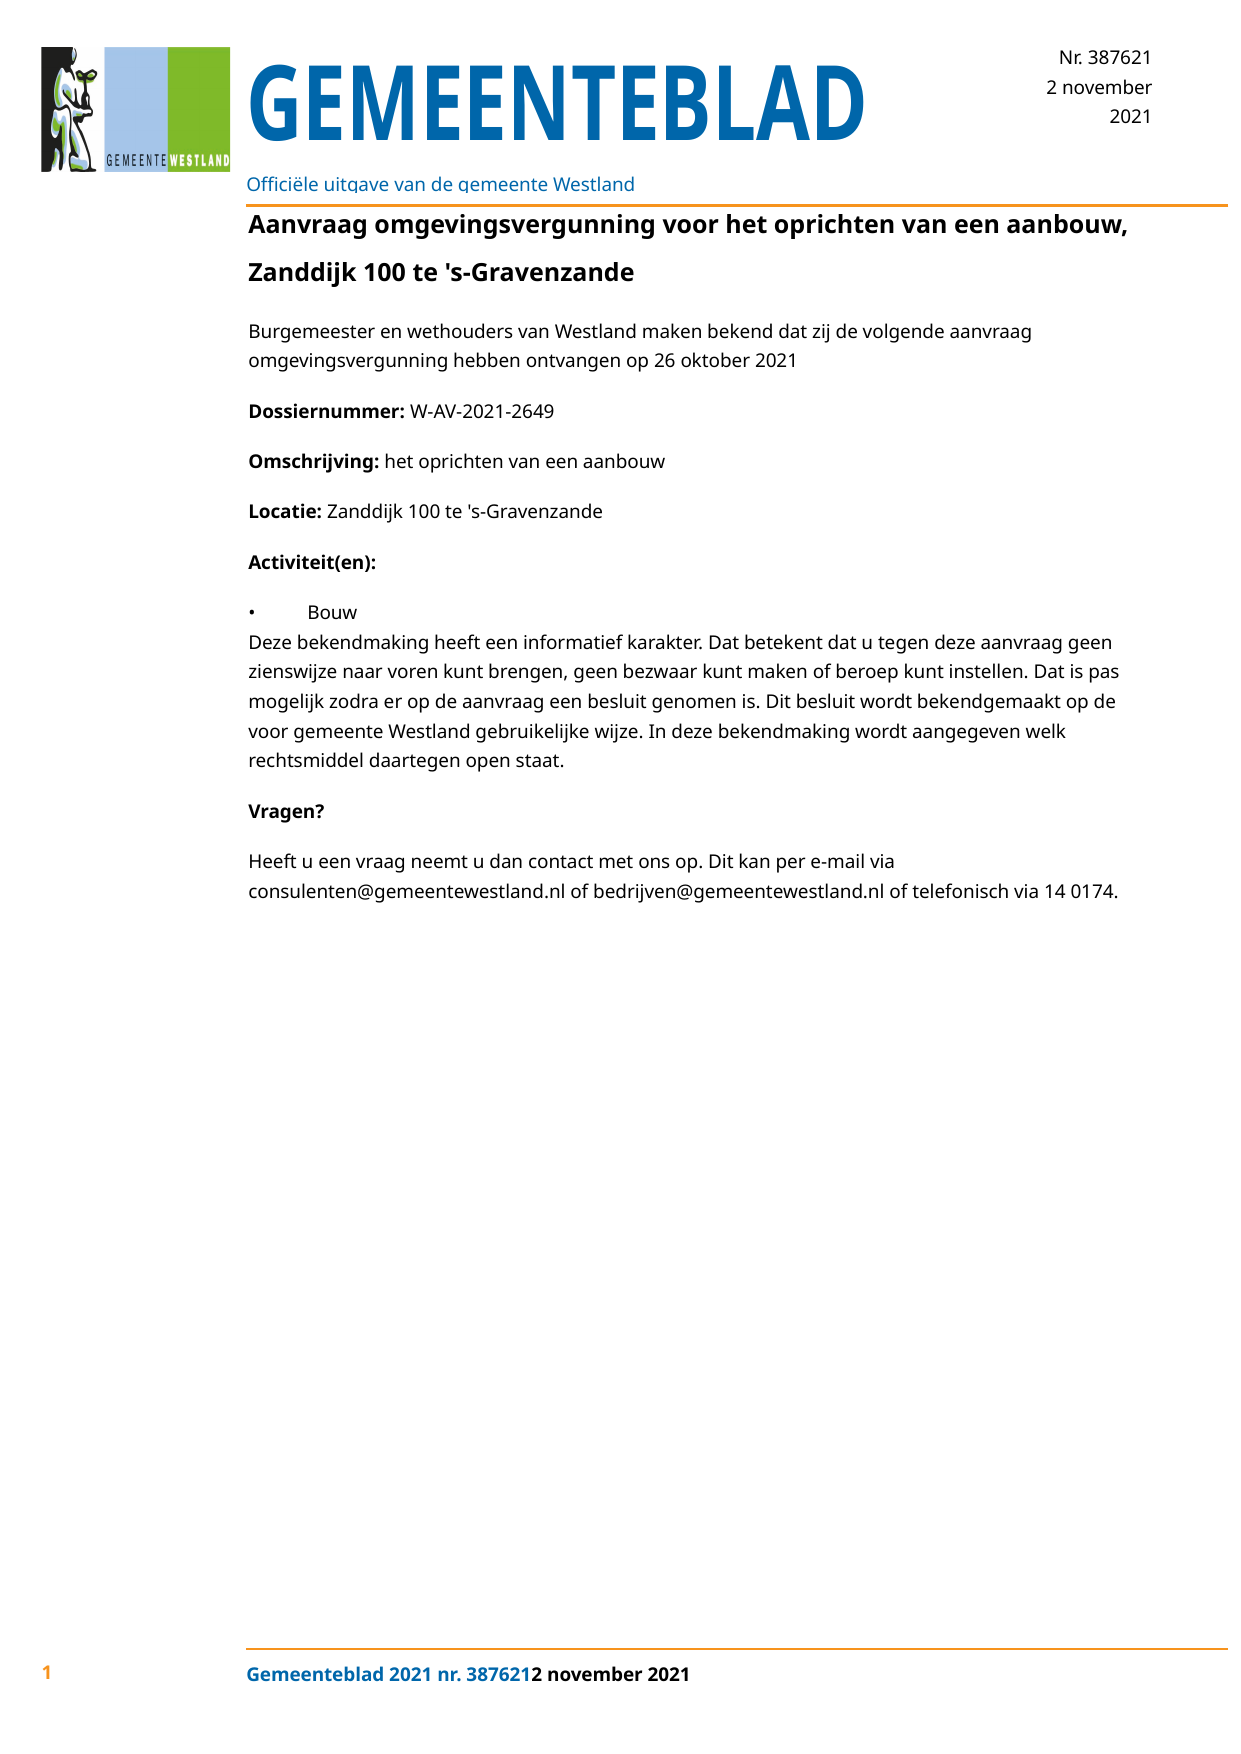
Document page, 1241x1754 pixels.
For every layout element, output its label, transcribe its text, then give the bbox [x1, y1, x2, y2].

picture [41, 47, 231, 172]
text Activiteit(en): [248, 549, 1152, 575]
text Aanvraag omgevingsvergunning voor het oprichten van een aanbouw, Zanddijk 100 te 's-Gravenzande [248, 207, 1152, 288]
text Omschrijving: het oprichten van een aanbouw [248, 448, 1152, 474]
text Deze bekendmaking heeft een informatief karakter. Dat betekent dat u tegen deze aanvraag geen zienswijze naar voren kunt brengen, geen bezwaar kunt maken of beroep kunt instellen. Dat is pas mogelijk zodra er op de aanvraag een besluit genomen is. Dit besluit wordt bekendgemaakt op de voor gemeente Westland gebruikelijke wijze. In deze bekendmaking wordt aangegeven welk rechtsmiddel daartegen open staat. [248, 629, 1152, 773]
text Heeft u een vraag neemt u dan contact met ons op. Dit kan per e-mail via consulenten@gemeentewestland.nl of bedrijven@gemeentewestland.nl of telefonisch via 14 0174. [248, 848, 1152, 904]
list Bouw [248, 599, 1152, 625]
text Vragen? [248, 798, 1152, 824]
text Dossiernummer: W-AV-2021-2649 [248, 398, 1152, 424]
text Locatie: Zanddijk 100 te 's-Gravenzande [248, 499, 1152, 524]
text Burgemeester en wethouders van Westland maken bekend dat zij de volgende aanvraag omgevingsvergunning hebben ontvangen op 26 oktober 2021 [248, 318, 1152, 373]
